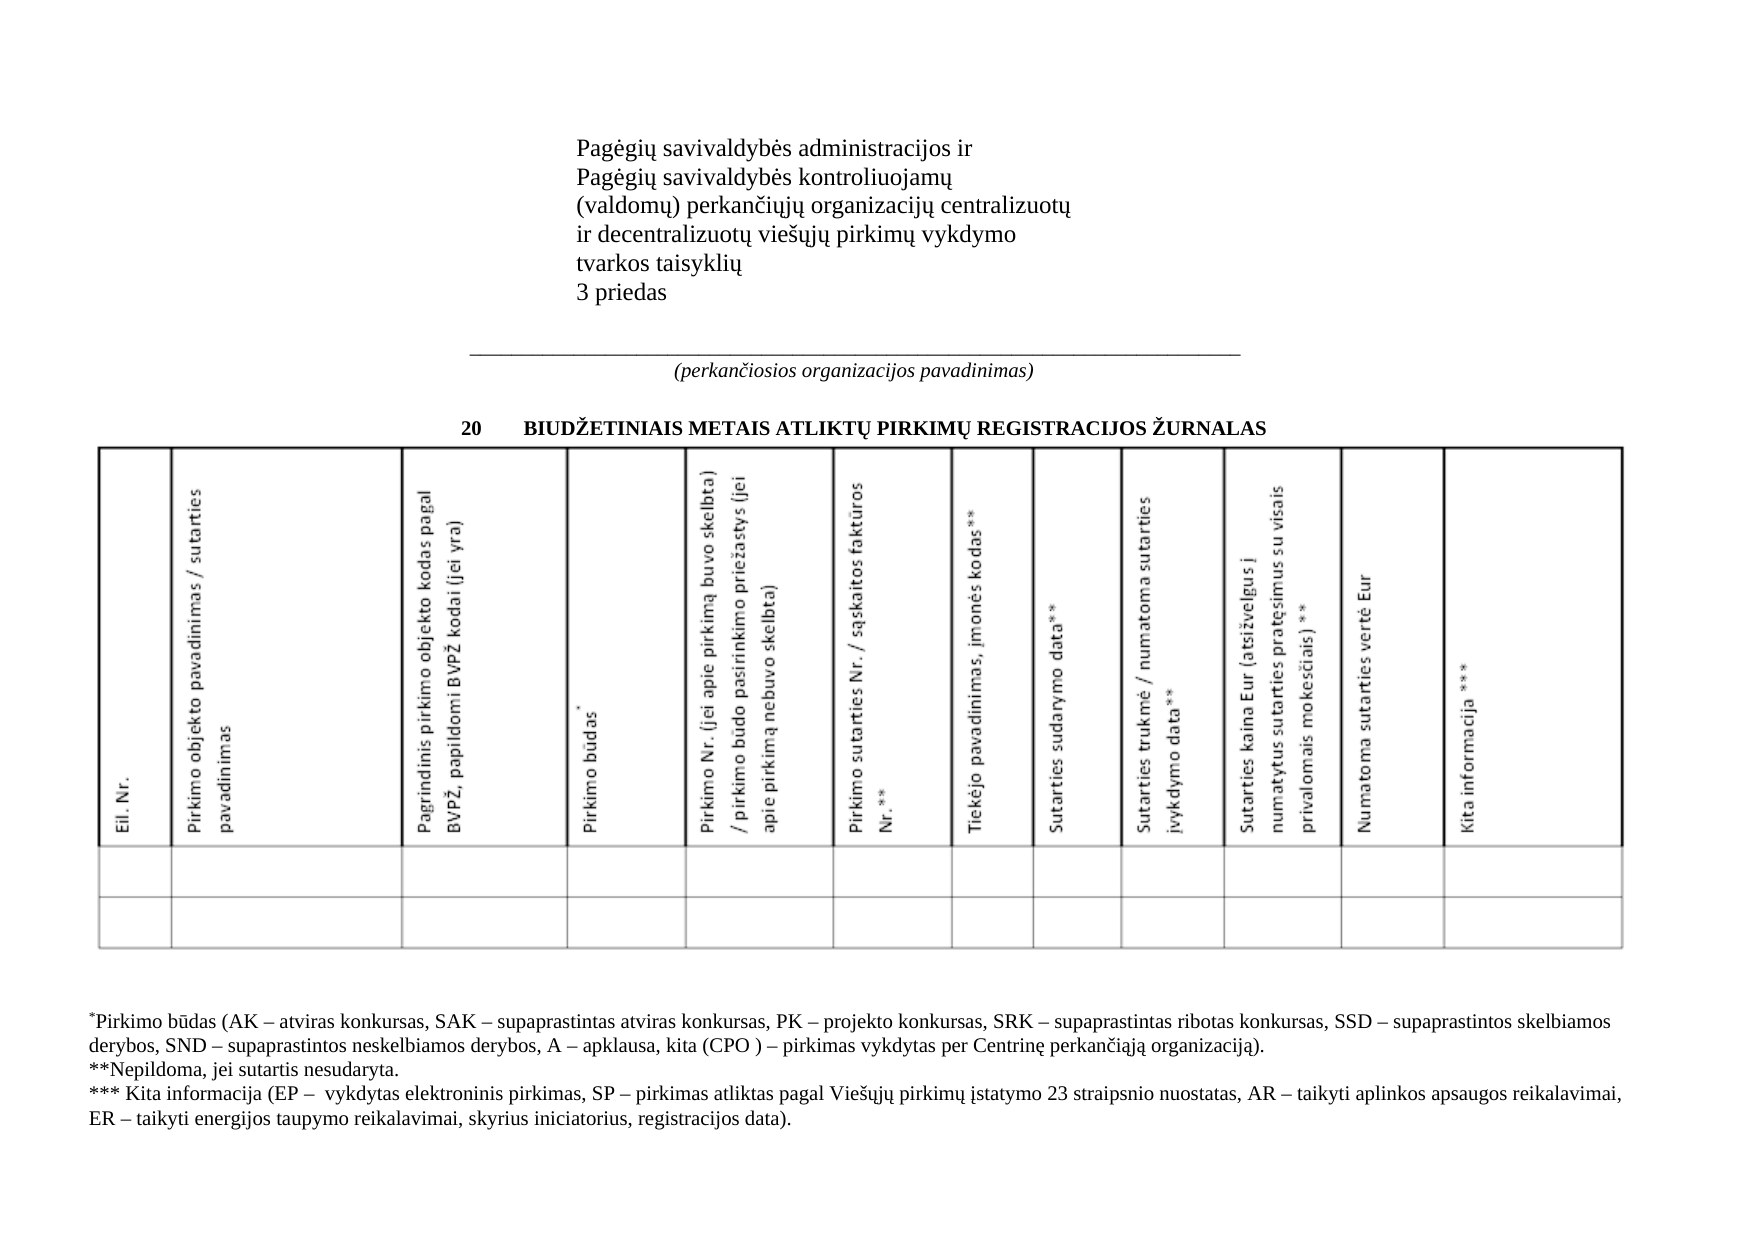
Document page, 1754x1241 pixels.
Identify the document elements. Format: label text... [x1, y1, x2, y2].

text (perkančiosios organizacijos pavadinimas) [74, 358, 1636, 382]
text __________________________________________________________________________ [74, 334, 1636, 358]
text **Nepildoma, jei sutartis nesudaryta. [89, 1057, 1636, 1081]
text tvarkos taisyklių [576, 248, 1636, 277]
text ir decentralizuotų viešųjų pirkimų vykdymo [576, 219, 1636, 248]
text *** Kita informacija (EP – vykdytas elektroninis pirkimas, SP – pirkimas atliktas pagal Viešųjų pirkimų įstatymo 23 straipsnio nuostatas, AR – taikyti aplinkos apsaugos reikalavimai, ER – taikyti energijos taupymo reikalavimai, skyrius iniciatorius, registracijos data). [89, 1081, 1636, 1129]
text Pagėgių savivaldybės kontroliuojamų [576, 162, 1636, 190]
text 3 priedas [576, 277, 1636, 305]
text (valdomų) perkančiųjų organizacijų centralizuotų [576, 190, 1636, 219]
text 20 BIUDŽETINIAIS metais ATLIKTŲ pirkIMŲ REGISTRACIJOS ŽURNALAS [74, 416, 1654, 440]
text Pagėgių savivaldybės administracijos ir [576, 133, 1636, 162]
text *Pirkimo būdas (AK – atviras konkursas, SAK – supaprastintas atviras konkursas, PK – projekto konkursas, SRK – supaprastintas ribotas konkursas, SSD – supaprastintos skelbiamos derybos, SND – supaprastintos neskelbiamos derybos, A – apklausa, kita (CPO ) – pirkimas vykdytas per Centrinę perkančiąją organizaciją). [89, 1009, 1636, 1057]
